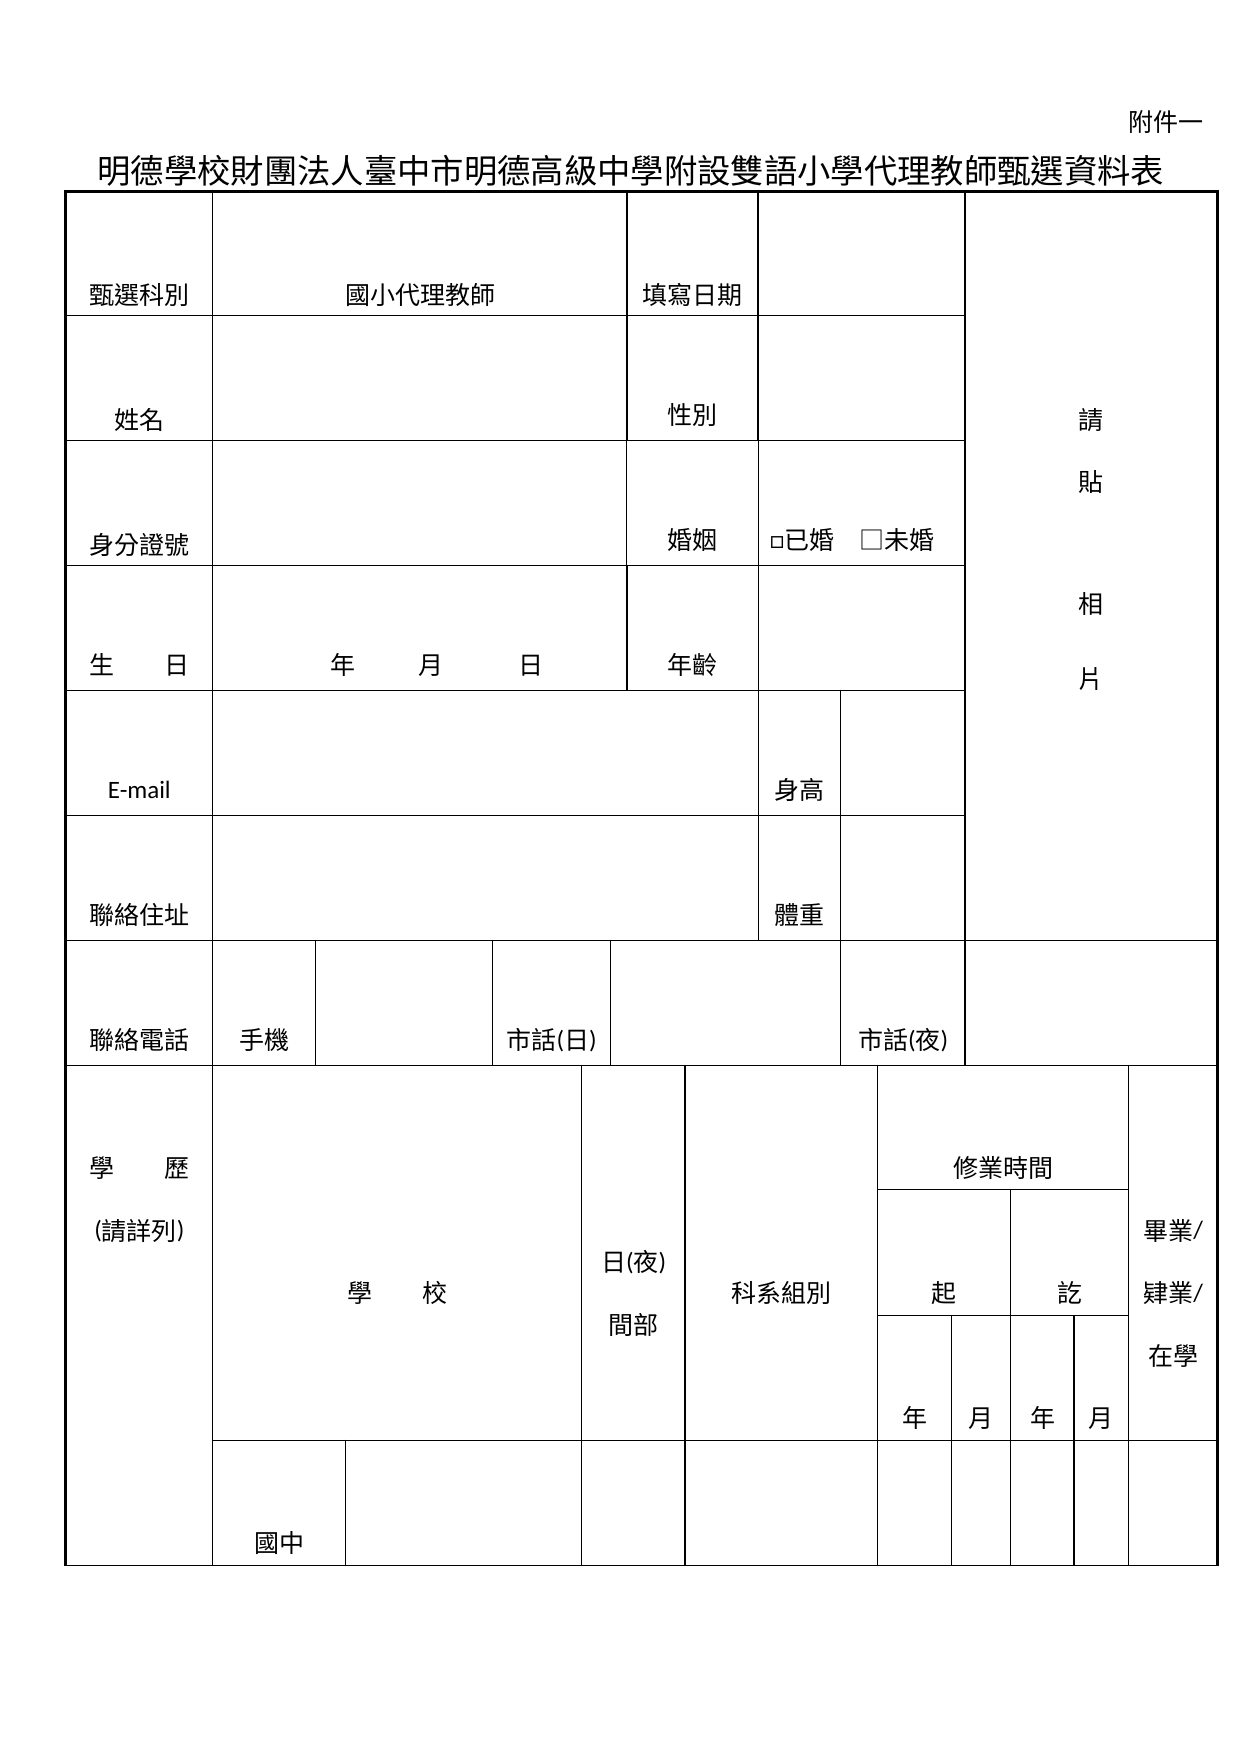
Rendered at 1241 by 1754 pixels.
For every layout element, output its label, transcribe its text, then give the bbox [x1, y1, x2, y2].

table_header 請 貼 相 片 [966, 193, 1216, 939]
table_cell [759, 566, 964, 689]
table_cell 年 [878, 1316, 951, 1439]
table_cell [1011, 1441, 1073, 1564]
table_cell 聯絡住址 [67, 816, 212, 939]
table_cell 年 [1011, 1316, 1073, 1439]
table_cell [966, 941, 1216, 1064]
table_header [759, 193, 964, 314]
table_cell [952, 1441, 1010, 1564]
table_cell 畢業/肄業/在學 [1129, 1066, 1216, 1439]
table_cell 國中 [213, 1441, 345, 1564]
table_cell 性別 [628, 316, 757, 439]
table_cell 手機 [213, 941, 315, 1064]
table_cell [346, 1441, 581, 1564]
table_cell [213, 691, 758, 814]
table_cell [582, 1441, 684, 1564]
table_cell [1075, 1441, 1128, 1564]
table_cell [213, 441, 626, 564]
table_cell [686, 1441, 877, 1564]
table_header 甄選科別 [67, 193, 212, 314]
table_header 填寫日期 [628, 193, 757, 314]
table_cell 婚姻 [627, 441, 758, 564]
table_cell 日(夜)間部 [582, 1066, 684, 1439]
table_cell 生 日 [67, 566, 212, 689]
table_cell 起 [878, 1190, 1010, 1314]
table_header 國小代理教師 [213, 193, 626, 314]
table_cell 年 月 日 [213, 566, 626, 689]
table_cell 市話(日) [493, 941, 610, 1064]
table_cell 訖 [1011, 1190, 1128, 1314]
table_cell [1129, 1441, 1216, 1564]
table_cell [841, 691, 964, 814]
table_cell [611, 941, 840, 1064]
table_cell 身高 [759, 691, 840, 814]
table_cell [841, 816, 964, 939]
table_cell [316, 941, 492, 1064]
table_cell [759, 316, 964, 439]
table_cell □已婚 □未婚 [759, 441, 964, 564]
table_cell 月 [952, 1316, 1010, 1439]
table_cell 聯絡電話 [67, 941, 212, 1064]
table_cell 學 校 [213, 1066, 581, 1439]
table_cell 體重 [759, 816, 840, 939]
table_cell [878, 1441, 951, 1564]
table_cell 身分證號 [67, 441, 212, 564]
table_cell 修業時間 [878, 1066, 1128, 1189]
table_cell 市話(夜) [841, 941, 964, 1064]
table_cell 月 [1075, 1316, 1128, 1439]
table_cell [213, 316, 626, 439]
table_cell 姓名 [67, 316, 212, 439]
table_cell 科系組別 [686, 1066, 877, 1439]
table_cell [213, 816, 758, 939]
table_cell 學 歷 (請詳列) [67, 1066, 212, 1564]
text 明德學校財團法人臺中市明德高級中學附設雙語小學代理教師甄選資料表 [54, 103, 1218, 189]
table_cell 年齡 [628, 566, 758, 689]
table_cell E-mail [67, 691, 212, 814]
text 附件一 [1104, 111, 1203, 136]
